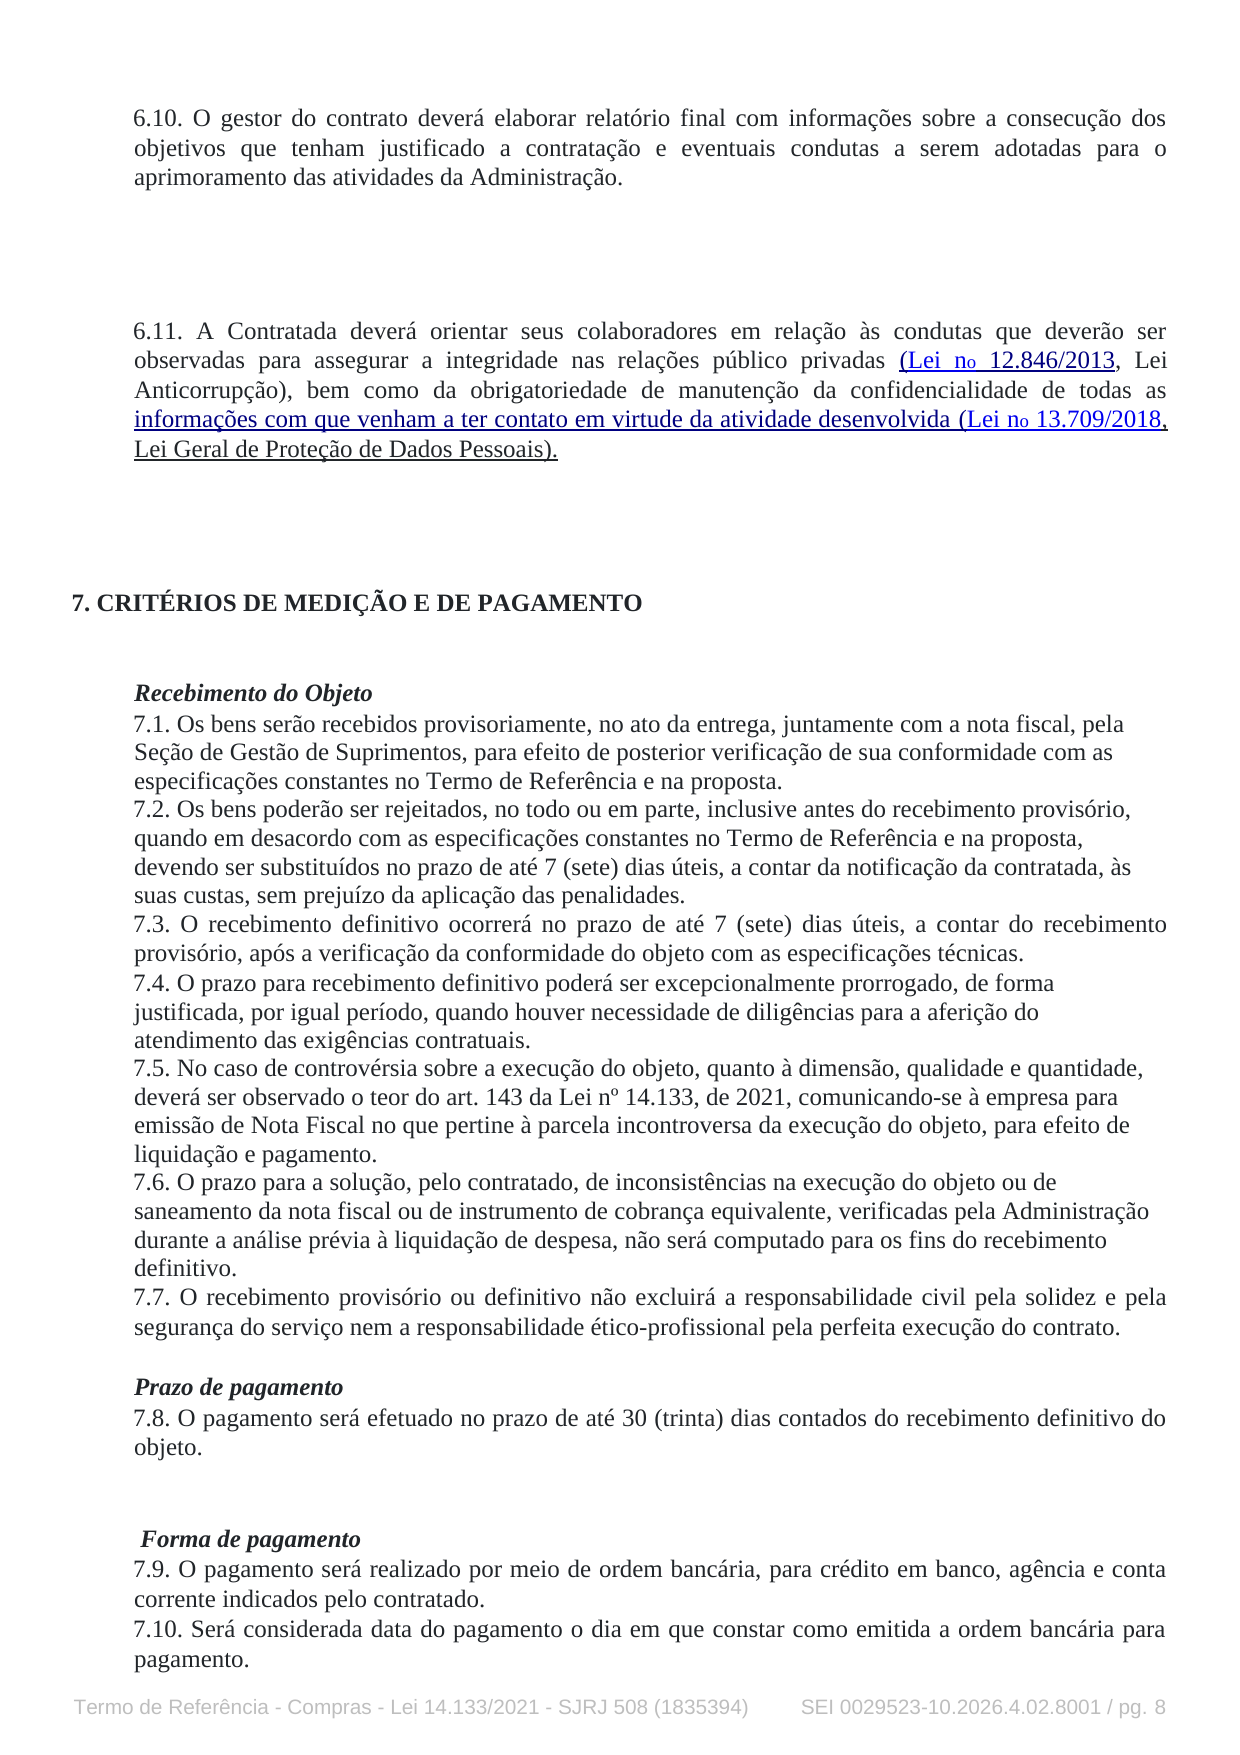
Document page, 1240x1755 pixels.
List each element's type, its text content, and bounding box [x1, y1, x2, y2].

subtitle Recebimento do Objeto [134, 678, 1168, 707]
text 7.3. O recebimento definitivo ocorrerá no prazo de até 7 (sete) dias úteis, a contar do recebimento provisório, após a verificação da conformidade do objeto com as especificações técnicas. [133, 909, 1168, 967]
text 7.2. Os bens poderão ser rejeitados, no todo ou em parte, inclusive antes do recebimento provisório, quando em desacordo com as especificações constantes no Termo de Referência e na proposta, devendo ser substituídos no prazo de até 7 (sete) dias úteis, a contar da notificação da contratada, às suas custas, sem prejuízo da aplicação das penalidades. [133, 795, 1163, 909]
text 7.8. O pagamento será efetuado no prazo de até 30 (trinta) dias contados do recebimento definitivo do objeto. [133, 1403, 1168, 1461]
subtitle 7. CRITÉRIOS DE MEDIÇÃO E DE PAGAMENTO [71, 588, 1168, 616]
text Lei Geral de Proteção de Dados Pessoais). [133, 430, 1168, 463]
text 7.9. O pagamento será realizado por meio de ordem bancária, para crédito em banco, agência e conta corrente indicados pelo contratado. [133, 1554, 1168, 1613]
text 7.7. O recebimento provisório ou definitivo não excluirá a responsabilidade civil pela solidez e pela segurança do serviço nem a responsabilidade ético-profissional pela perfeita execução do contrato. [133, 1282, 1168, 1340]
text 7.5. No caso de controvérsia sobre a execução do objeto, quanto à dimensão, qualidade e quantidade, deverá ser observado o teor do art. 143 da Lei nº 14.133, de 2021, comunicando-se à empresa para emissão de Nota Fiscal no que pertine à parcela incontroversa da execução do objeto, para efeito de liquidação e pagamento. [133, 1054, 1163, 1168]
text 7.10. Será considerada data do pagamento o dia em que constar como emitida a ordem bancária para pagamento. [133, 1614, 1168, 1672]
subtitle Forma de pagamento [134, 1524, 1168, 1553]
text 6.10. O gestor do contrato deverá elaborar relatório final com informações sobre a consecução dos objetivos que tenham justificado a contratação e eventuais condutas a serem adotadas para o aprimoramento das atividades da Administração. [133, 103, 1168, 191]
text 7.1. Os bens serão recebidos provisoriamente, no ato da entrega, juntamente com a nota fiscal, pela Seção de Gestão de Suprimentos, para efeito de posterior verificação de sua conformidade com as especificações constantes no Termo de Referência e na proposta. [133, 709, 1163, 795]
text 7.4. O prazo para recebimento definitivo poderá ser excepcionalmente prorrogado, de forma justificada, por igual período, quando houver necessidade de diligências para a aferição do atendimento das exigências contratuais. [133, 968, 1163, 1054]
text 7.6. O prazo para a solução, pelo contratado, de inconsistências na execução do objeto ou de saneamento da nota fiscal ou de instrumento de cobrança equivalente, verificadas pela Administração durante a análise prévia à liquidação de despesa, não será computado para os fins do recebimento definitivo. [133, 1168, 1163, 1282]
subtitle Prazo de pagamento [134, 1372, 1168, 1401]
text 6.11. A Contratada deverá orientar seus colaboradores em relação às condutas que deverão ser observadas para assegurar a integridade nas relações público privadas (Lei no 12.846/2013, Lei Anticorrupção), bem como da obrigatoriedade de manutenção da confidencialidade de todas as informações com que venham a ter contato em virtude da atividade desenvolvida (Lei no 13.709/2018, [133, 316, 1168, 429]
